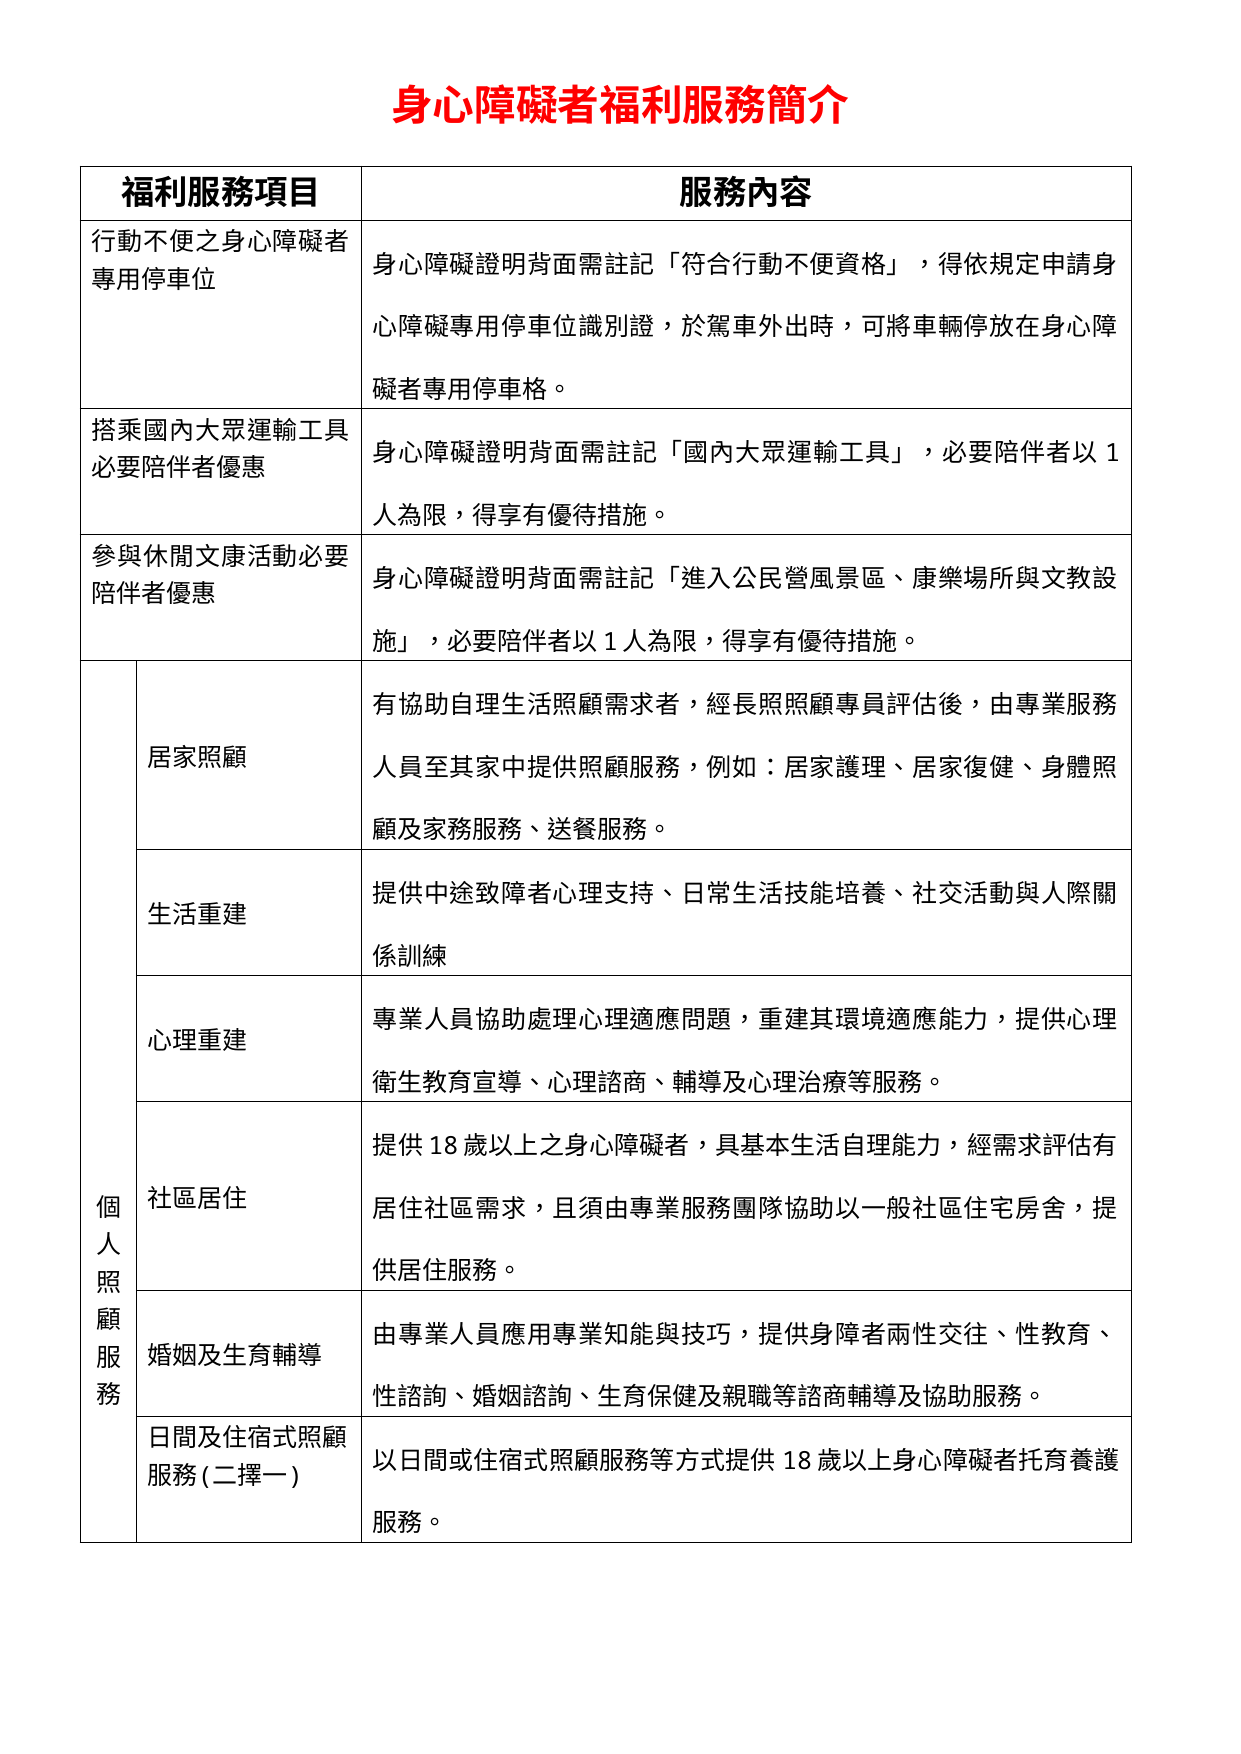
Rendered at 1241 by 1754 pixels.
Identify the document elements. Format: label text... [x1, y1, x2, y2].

text 身心障礙者福利服務簡介 [118, 91, 1122, 128]
table_cell 有協助自理生活照顧需求者，經長照照顧專員評估後，由專業服務人員至其家中提供照顧服務，例如：居家護理、居家復健、身體照顧及家務服務、送餐服務。 [362, 661, 1131, 849]
table_cell 以日間或住宿式照顧服務等方式提供18歲以上身心障礙者托育養護服務。 [362, 1417, 1131, 1542]
table_cell 婚姻及生育輔導 [137, 1291, 361, 1416]
table_cell 提供中途致障者心理支持、日常生活技能培養、社交活動與人際關係訓練 [362, 850, 1131, 975]
table_cell 專業人員協助處理心理適應問題，重建其環境適應能力，提供心理衛生教育宣導、心理諮商、輔導及心理治療等服務。 [362, 976, 1131, 1101]
table_cell 日間及住宿式照顧服務(二擇一) [137, 1417, 361, 1542]
table_cell 居家照顧 [137, 661, 361, 849]
table_cell 由專業人員應用專業知能與技巧，提供身障者兩性交往、性教育、性諮詢、婚姻諮詢、生育保健及親職等諮商輔導及協助服務。 [362, 1291, 1131, 1416]
table_cell 行動不便之身心障礙者專用停車位 [81, 221, 361, 408]
table_cell 個人照顧服務 [81, 661, 136, 1542]
table_header 福利服務項目 [81, 167, 361, 220]
table_cell 身心障礙證明背面需註記「符合行動不便資格」，得依規定申請身心障礙專用停車位識別證，於駕車外出時，可將車輛停放在身心障礙者專用停車格。 [362, 221, 1131, 408]
table_cell 身心障礙證明背面需註記「國內大眾運輸工具」，必要陪伴者以1人為限，得享有優待措施。 [362, 409, 1131, 534]
table_cell 提供18歲以上之身心障礙者，具基本生活自理能力，經需求評估有居住社區需求，且須由專業服務團隊協助以一般社區住宅房舍，提供居住服務。 [362, 1102, 1131, 1289]
table_header 服務內容 [362, 167, 1131, 220]
table_cell 身心障礙證明背面需註記「進入公民營風景區、康樂場所與文教設施」，必要陪伴者以1人為限，得享有優待措施。 [362, 535, 1131, 660]
table_cell 生活重建 [137, 850, 361, 975]
table_cell 社區居住 [137, 1102, 361, 1289]
table_cell 參與休閒文康活動必要陪伴者優惠 [81, 535, 361, 660]
table_cell 搭乘國內大眾運輸工具必要陪伴者優惠 [81, 409, 361, 534]
table_cell 心理重建 [137, 976, 361, 1101]
